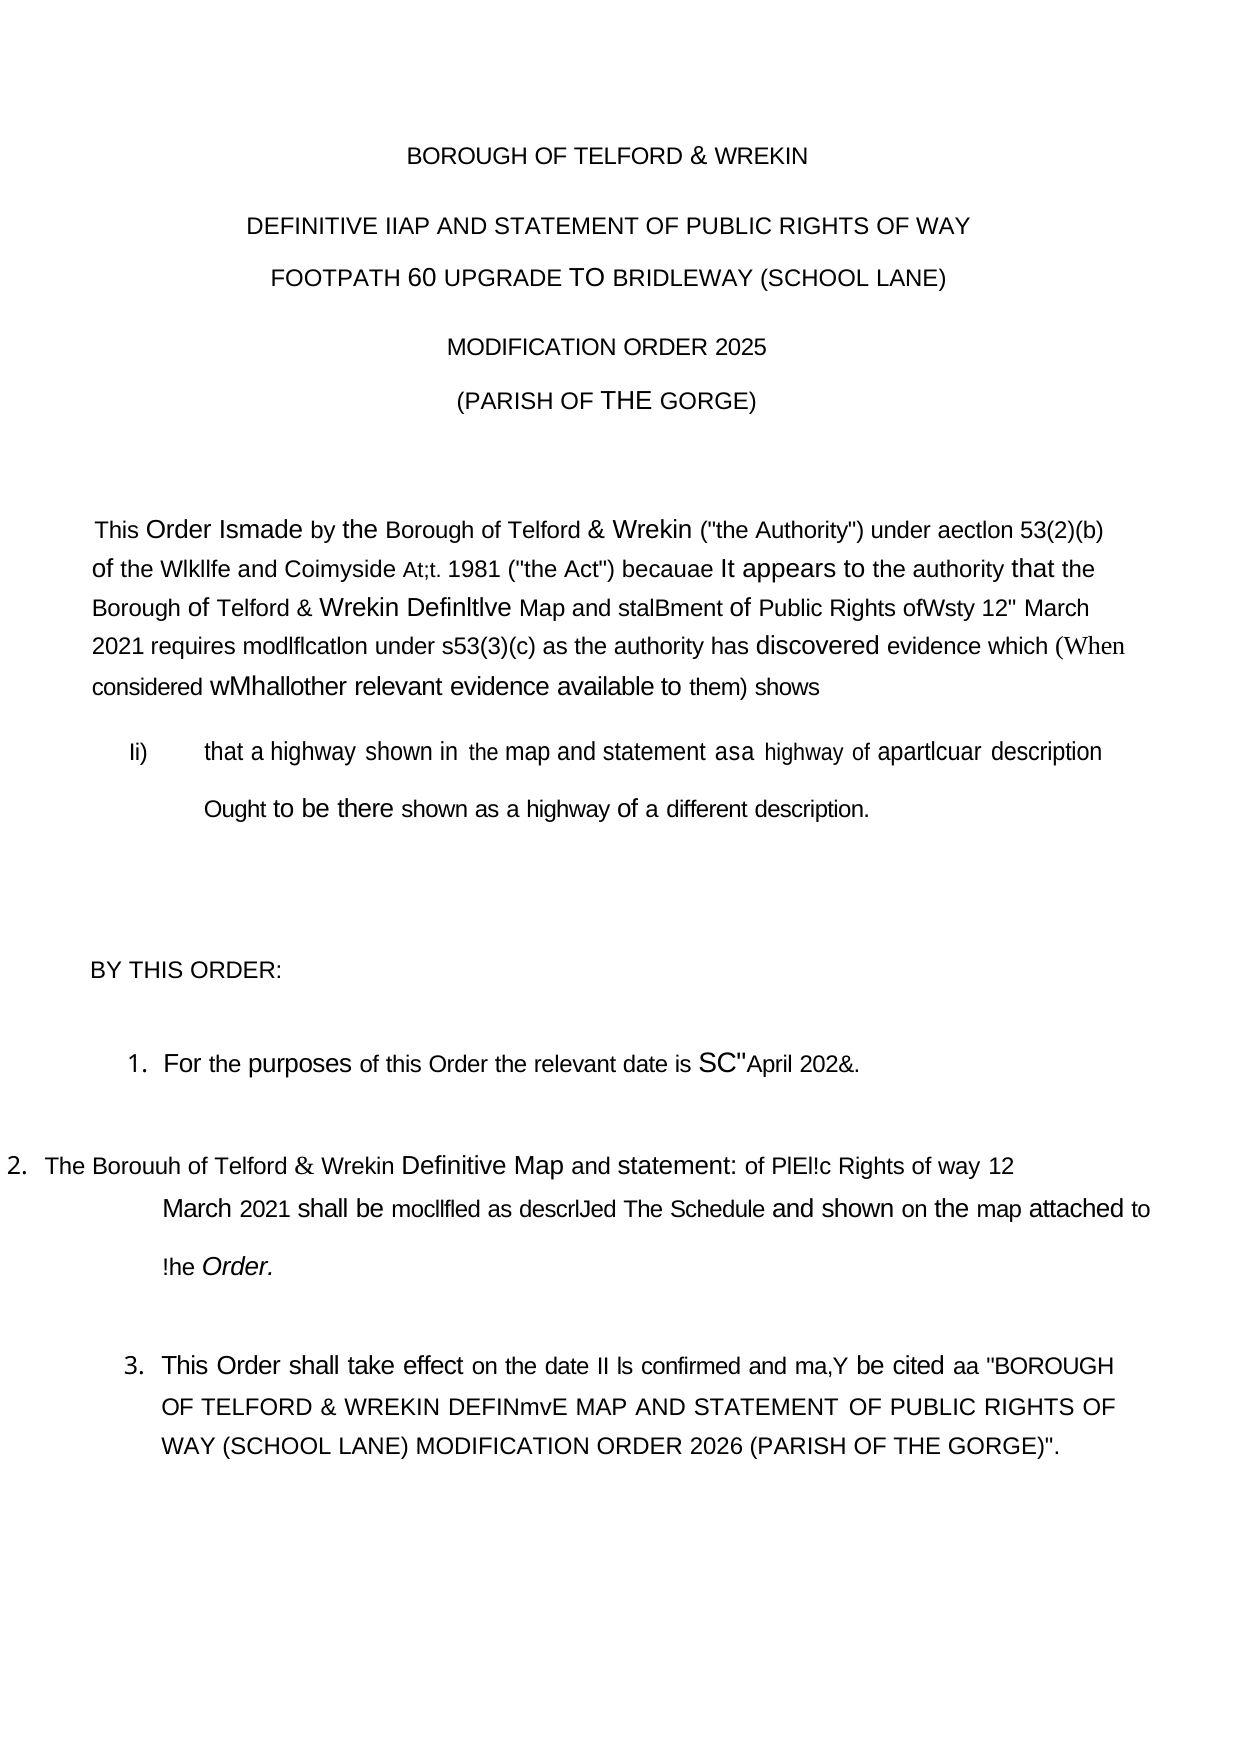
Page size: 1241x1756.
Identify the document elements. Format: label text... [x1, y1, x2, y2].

text BY THIS ORDER: [90, 956, 1167, 984]
text Ought to be there shown as a highway of a different description. [203, 793, 1167, 823]
text MODIFICATION ORDER 2025 (PARISH OF THE GORGE) [402, 333, 811, 414]
text March 2021 shall be mocllfled as descrlJed The Schedule and shown on the map attached to [162, 1193, 1167, 1222]
text DEFINITIVE IIAP AND STATEMENT OF PUBLIC RIGHTS OF WAY FOOTPATH 60 UPGRADE TO BRIDLEWAY (SCHOOL LANE) [192, 212, 1025, 292]
text BOROUGH OF TELFORD & WREKIN [192, 140, 1023, 170]
text Ii) that a highway shown in the map and statement asa highway of apartlcuar description [129, 736, 1167, 765]
text !he Order. [162, 1251, 1167, 1281]
list This Order shall take effect on the date II ls confirmed and ma,Y be cited aa "BOROUGH OF TELFORD & WREKIN DEFINmvE MAP AND STATEMENT OF PUBLIC RIGHTS OF WAY (SCHOOL LANE) MODIFICATION ORDER 2026 (PARISH OF THE GORGE)". [124, 1348, 1116, 1459]
text This Order Ismade by the Borough of Telford & Wrekin ("the Authority") under aectlon 53(2)(b) of the Wlkllfe and Coimyside At;t. 1981 ("the Act") becauae It appears to the authority that the Borough of Telford & Wrekin Definltlve Map and stalBment of Public Rights ofWsty 12" March 2021 requires modlflcatlon under s53(3)(c) as the authority has discovered evidence which (When considered wMhallother relevant evidence available to them) shows [92, 514, 1127, 701]
list For the purposes of this Order the relevant date is SC"April 202&. [127, 1046, 1167, 1080]
list The Borouuh of Telford & Wrekin Definitive Map and statement: of PlEl!c Rights of way 12 [7, 1148, 1167, 1182]
